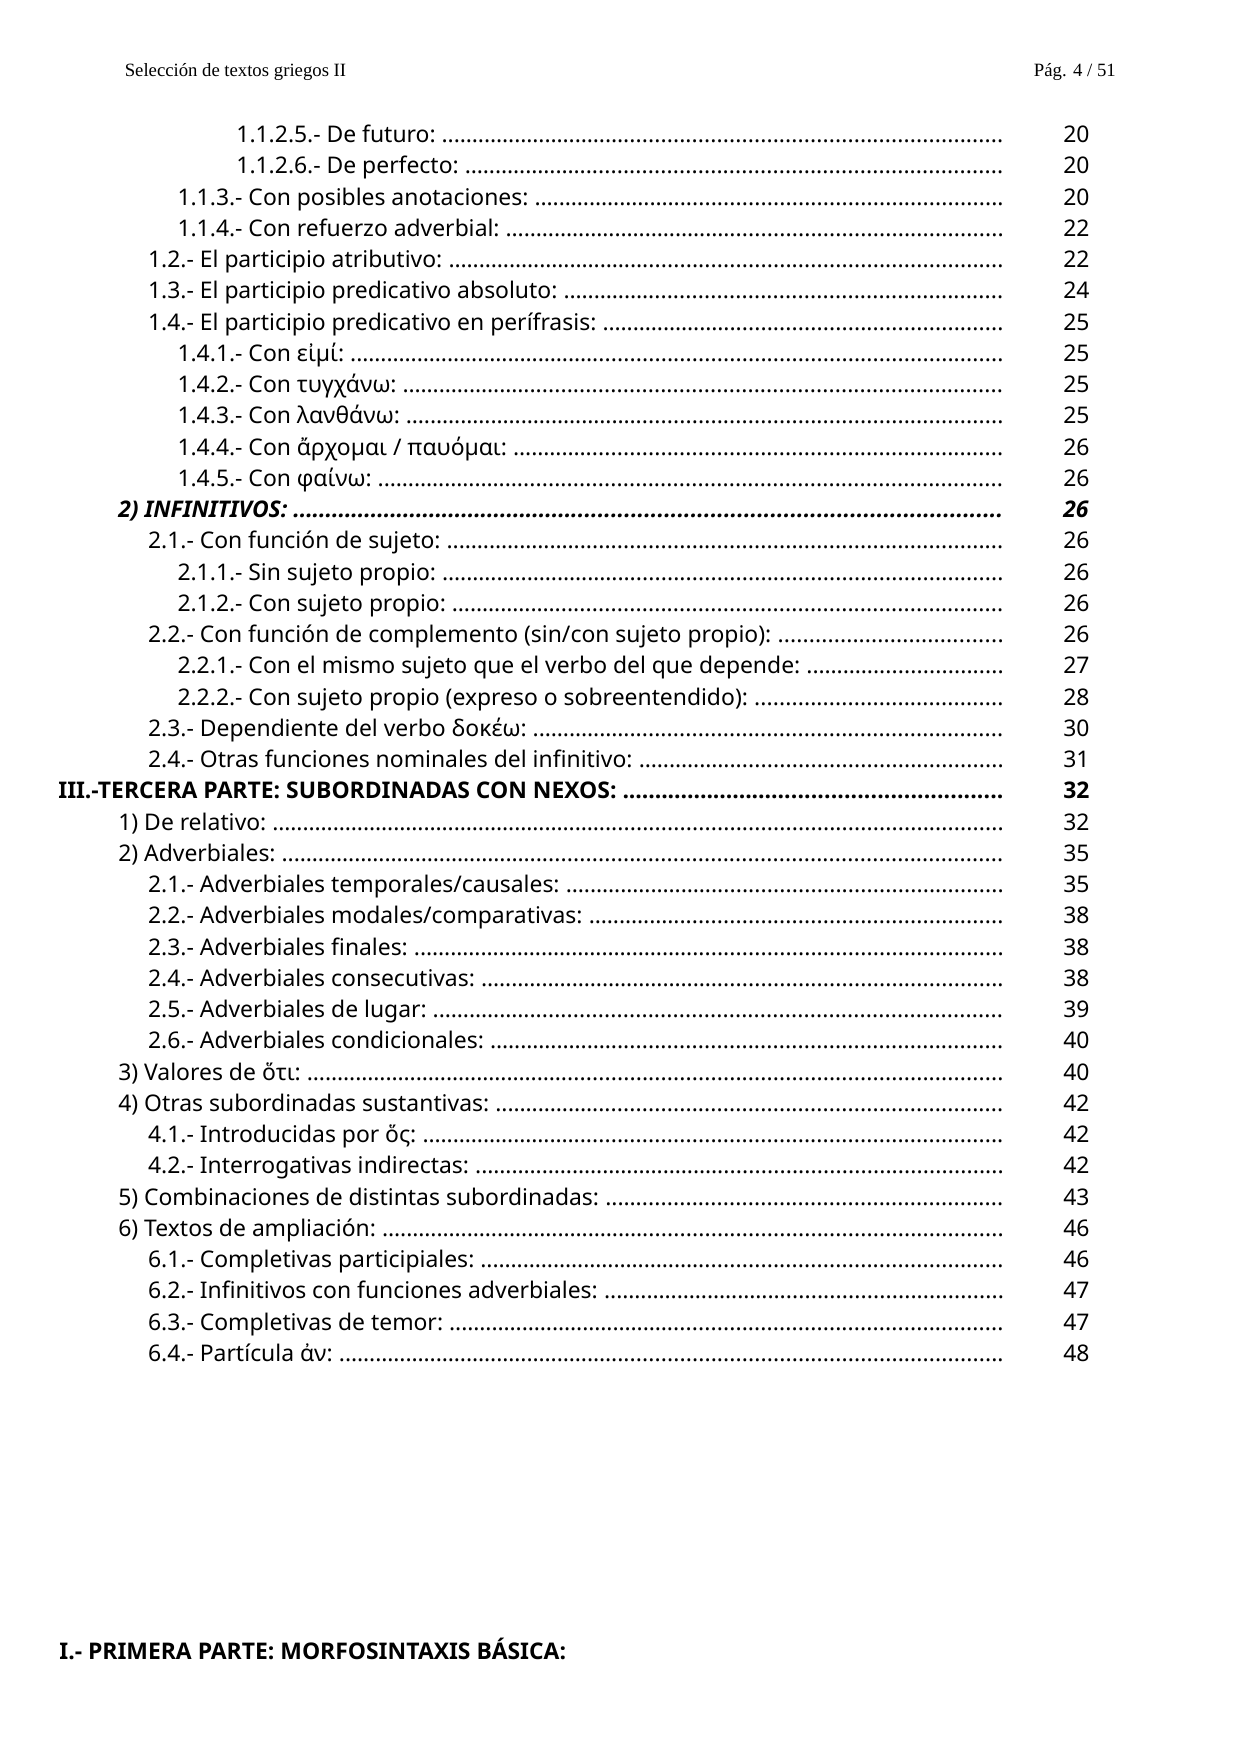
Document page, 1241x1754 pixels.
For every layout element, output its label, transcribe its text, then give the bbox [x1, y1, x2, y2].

text 1.4.4.- Con ἄρχομαι / παυόμαι: 26 [58, 431, 1181, 462]
text 2.1.- Con función de sujeto: 26 [58, 524, 1181, 556]
text 2.2.- Con función de complemento (sin/con sujeto propio): 26 [58, 618, 1181, 649]
text 1.4.5.- Con φαίνω: 26 [58, 462, 1181, 493]
text 2.3.- Dependiente del verbo δοκέω: 30 [58, 712, 1181, 743]
text 2) Adverbiales: 35 [58, 837, 1181, 868]
text 2.2.2.- Con sujeto propio (expreso o sobreentendido): 28 [58, 681, 1181, 712]
text III.-TERCERA PARTE: SUBORDINADAS CON NEXOS: 32 [58, 774, 1181, 806]
text 2.1.- Adverbiales temporales/causales: 35 [58, 868, 1181, 899]
text 1.4.2.- Con τυγχάνω: 25 [58, 368, 1181, 399]
text 4.1.- Introducidas por ὅς: 42 [58, 1118, 1181, 1149]
text 2.3.- Adverbiales finales: 38 [58, 931, 1181, 962]
text 6.3.- Completivas de temor: 47 [58, 1306, 1181, 1337]
text 1) De relativo: 32 [58, 806, 1181, 837]
text 2.1.1.- Sin sujeto propio: 26 [58, 556, 1181, 587]
text 2.2.1.- Con el mismo sujeto que el verbo del que depende: 27 [58, 649, 1181, 681]
text 2.4.- Adverbiales consecutivas: 38 [58, 962, 1181, 993]
text 6.2.- Infinitivos con funciones adverbiales: 47 [58, 1274, 1181, 1306]
text 6.4.- Partícula ἀν: 48 [58, 1337, 1181, 1368]
text 1.2.- El participio atributivo: 22 [58, 243, 1181, 274]
text 1.4.- El participio predicativo en perífrasis: 25 [58, 306, 1181, 337]
text 6.1.- Completivas participiales: 46 [58, 1243, 1181, 1274]
text 1.4.1.- Con εἰμί: 25 [58, 337, 1181, 368]
text 1.1.4.- Con refuerzo adverbial: 22 [58, 212, 1181, 243]
text 1.3.- El participio predicativo absoluto: 24 [58, 274, 1181, 306]
text 1.1.2.5.- De futuro: 20 [58, 118, 1181, 149]
text I.- PRIMERA PARTE: MORFOSINTAXIS BÁSICA: [59, 1635, 1181, 1666]
text 4) Otras subordinadas sustantivas: 42 [58, 1087, 1181, 1118]
text 2.5.- Adverbiales de lugar: 39 [58, 993, 1181, 1024]
text 3) Valores de ὅτι: 40 [58, 1056, 1181, 1087]
text 6) Textos de ampliación: 46 [58, 1212, 1181, 1243]
text 2.6.- Adverbiales condicionales: 40 [58, 1024, 1181, 1056]
text 2.4.- Otras funciones nominales del infinitivo: 31 [58, 743, 1181, 774]
text 2.2.- Adverbiales modales/comparativas: 38 [58, 899, 1181, 931]
text 2.1.2.- Con sujeto propio: 26 [58, 587, 1181, 618]
text 4.2.- Interrogativas indirectas: 42 [58, 1149, 1181, 1181]
text 2) INFINITIVOS: 26 [58, 493, 1181, 524]
text 1.1.2.6.- De perfecto: 20 [58, 149, 1181, 181]
text 5) Combinaciones de distintas subordinadas: 43 [58, 1181, 1181, 1212]
text 1.1.3.- Con posibles anotaciones: 20 [58, 181, 1181, 212]
text 1.4.3.- Con λανθάνω: 25 [58, 399, 1181, 431]
